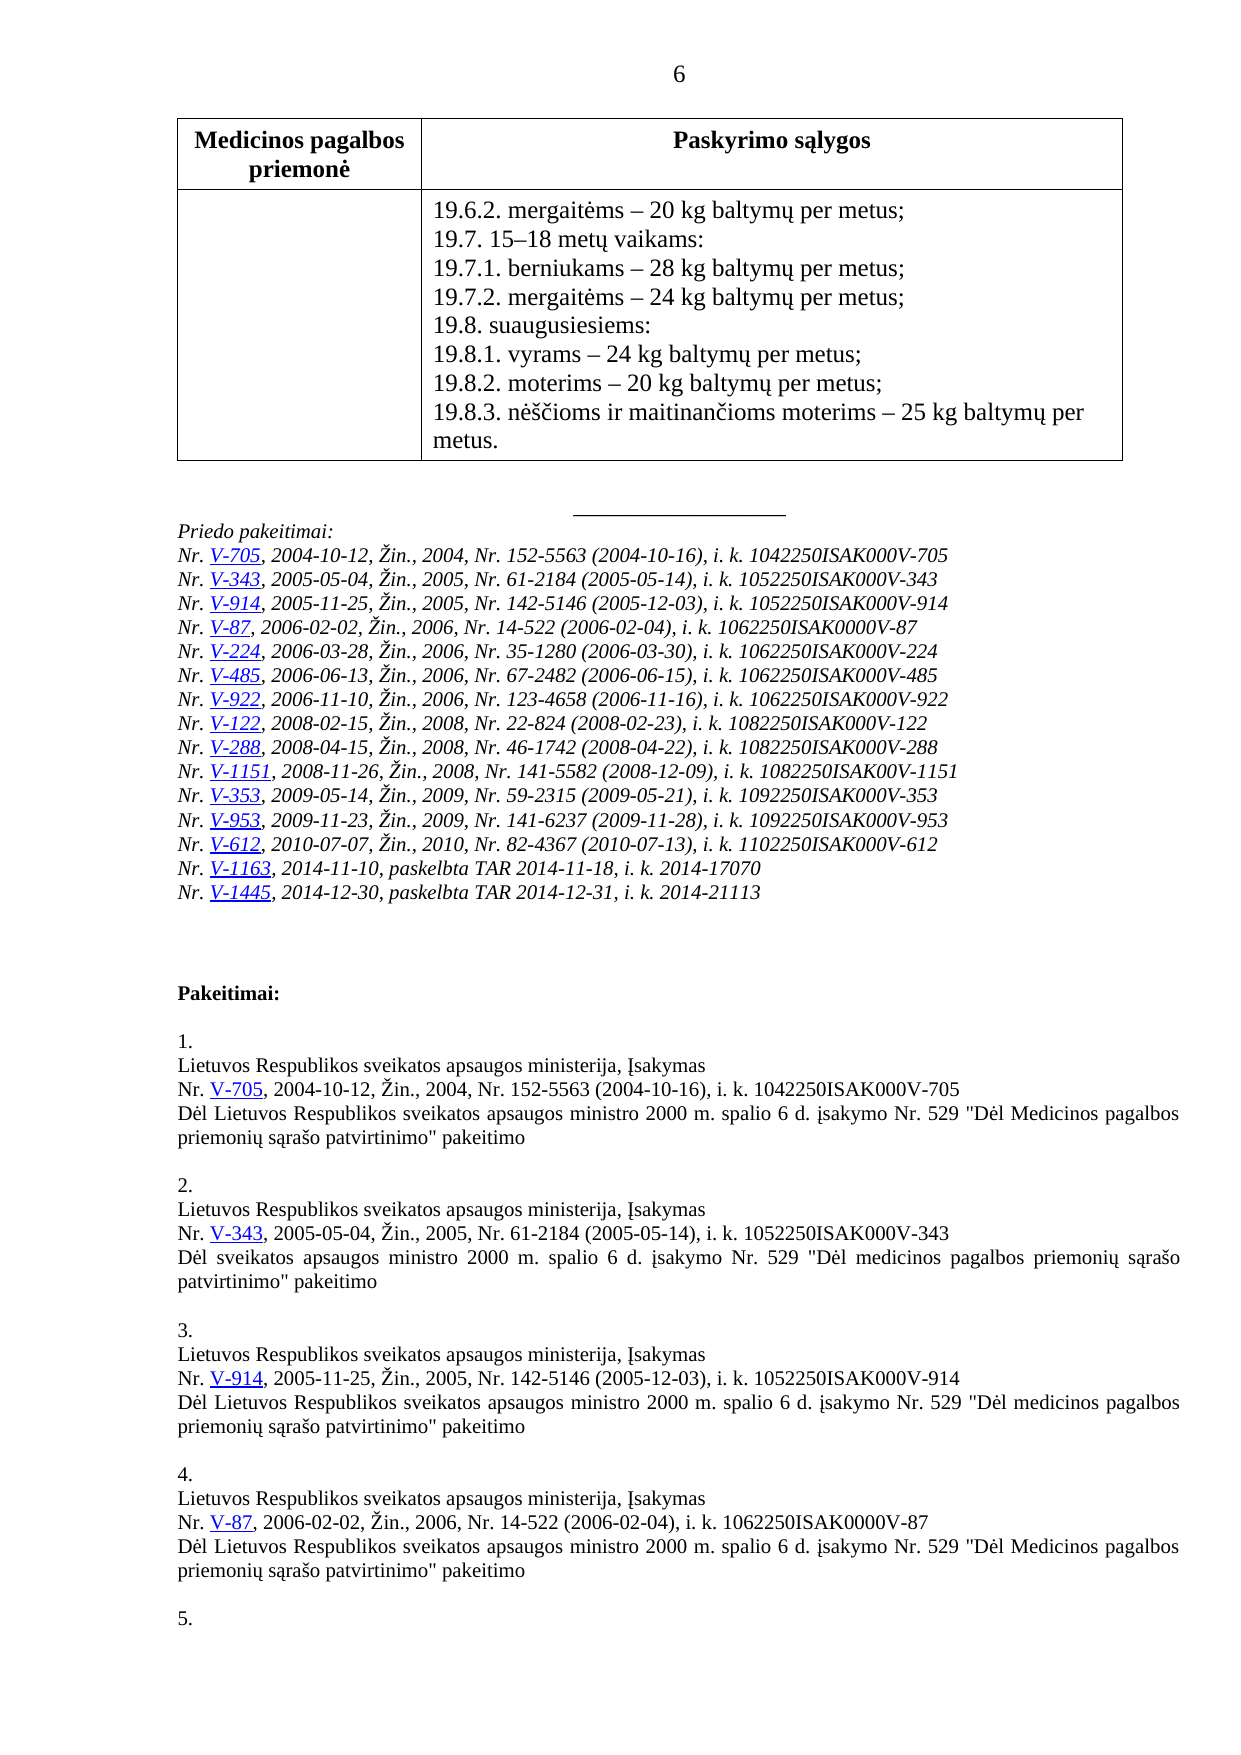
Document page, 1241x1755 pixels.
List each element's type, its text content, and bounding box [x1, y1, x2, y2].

text Lietuvos Respublikos sveikatos apsaugos ministerija, Įsakymas [177, 1342, 1181, 1366]
text 4. [177, 1462, 1181, 1486]
text Nr. V-922, 2006-11-10, Žin., 2006, Nr. 123-4658 (2006-11-16), i. k. 1062250ISAK000V-922 [177, 687, 1181, 711]
text Dėl Lietuvos Respublikos sveikatos apsaugos ministro 2000 m. spalio 6 d. įsakymo Nr. 529 "Dėl medicinos pagalbos priemonių sąrašo patvirtinimo" pakeitimo [177, 1390, 1181, 1438]
text 1. [177, 1029, 1181, 1053]
table_cell [178, 190, 421, 460]
text Dėl Lietuvos Respublikos sveikatos apsaugos ministro 2000 m. spalio 6 d. įsakymo Nr. 529 "Dėl Medicinos pagalbos priemonių sąrašo patvirtinimo" pakeitimo [177, 1101, 1181, 1149]
table_header Paskyrimo sąlygos [422, 119, 1122, 188]
text 2. [177, 1173, 1181, 1197]
text Nr. V-612, 2010-07-07, Žin., 2010, Nr. 82-4367 (2010-07-13), i. k. 1102250ISAK000V-612 [177, 832, 1181, 856]
text Lietuvos Respublikos sveikatos apsaugos ministerija, Įsakymas [177, 1053, 1181, 1077]
table_cell 19.6.2. mergaitėms – 20 kg baltymų per metus; 19.7. 15–18 metų vaikams: 19.7.1. berniukams – 28 kg baltymų per metus; 19.7.2. mergaitėms – 24 kg baltymų per metus; 19.8. suaugusiesiems: 19.8.1. vyrams – 24 kg baltymų per metus; 19.8.2. moterims – 20 kg baltymų per metus; 19.8.3. nėščioms ir maitinančioms moterims – 25 kg baltymų per metus. [422, 190, 1122, 460]
text Nr. V-705, 2004-10-12, Žin., 2004, Nr. 152-5563 (2004-10-16), i. k. 1042250ISAK000V-705 [177, 1077, 1181, 1101]
text Priedo pakeitimai: [177, 519, 1181, 543]
text Pakeitimai: [177, 981, 1181, 1005]
text 3. [177, 1317, 1181, 1342]
text Nr. V-122, 2008-02-15, Žin., 2008, Nr. 22-824 (2008-02-23), i. k. 1082250ISAK000V-122 [177, 711, 1181, 735]
text Nr. V-87, 2006-02-02, Žin., 2006, Nr. 14-522 (2006-02-04), i. k. 1062250ISAK0000V-87 [177, 615, 1181, 639]
text Nr. V-705, 2004-10-12, Žin., 2004, Nr. 152-5563 (2004-10-16), i. k. 1042250ISAK000V-705 [177, 543, 1181, 567]
text Nr. V-1151, 2008-11-26, Žin., 2008, Nr. 141-5582 (2008-12-09), i. k. 1082250ISAK00V-1151 [177, 759, 1181, 783]
text Nr. V-353, 2009-05-14, Žin., 2009, Nr. 59-2315 (2009-05-21), i. k. 1092250ISAK000V-353 [177, 783, 1181, 807]
text 5. [177, 1606, 1181, 1630]
text Nr. V-914, 2005-11-25, Žin., 2005, Nr. 142-5146 (2005-12-03), i. k. 1052250ISAK000V-914 [177, 591, 1181, 615]
text Nr. V-1163, 2014-11-10, paskelbta TAR 2014-11-18, i. k. 2014-17070 [177, 856, 1181, 880]
text Nr. V-1445, 2014-12-30, paskelbta TAR 2014-12-31, i. k. 2014-21113 [177, 880, 1181, 904]
text Dėl Lietuvos Respublikos sveikatos apsaugos ministro 2000 m. spalio 6 d. įsakymo Nr. 529 "Dėl Medicinos pagalbos priemonių sąrašo patvirtinimo" pakeitimo [177, 1534, 1181, 1582]
text Nr. V-288, 2008-04-15, Žin., 2008, Nr. 46-1742 (2008-04-22), i. k. 1082250ISAK000V-288 [177, 735, 1181, 759]
text Nr. V-914, 2005-11-25, Žin., 2005, Nr. 142-5146 (2005-12-03), i. k. 1052250ISAK000V-914 [177, 1366, 1181, 1390]
text _________________ [177, 490, 1181, 519]
text Dėl sveikatos apsaugos ministro 2000 m. spalio 6 d. įsakymo Nr. 529 "Dėl medicinos pagalbos priemonių sąrašo patvirtinimo" pakeitimo [177, 1245, 1181, 1293]
text Nr. V-485, 2006-06-13, Žin., 2006, Nr. 67-2482 (2006-06-15), i. k. 1062250ISAK000V-485 [177, 663, 1181, 687]
table_header Medicinos pagalbos priemonė [178, 119, 421, 188]
text Nr. V-224, 2006-03-28, Žin., 2006, Nr. 35-1280 (2006-03-30), i. k. 1062250ISAK000V-224 [177, 639, 1181, 663]
text Nr. V-953, 2009-11-23, Žin., 2009, Nr. 141-6237 (2009-11-28), i. k. 1092250ISAK000V-953 [177, 807, 1181, 832]
text Lietuvos Respublikos sveikatos apsaugos ministerija, Įsakymas [177, 1486, 1181, 1510]
text Nr. V-343, 2005-05-04, Žin., 2005, Nr. 61-2184 (2005-05-14), i. k. 1052250ISAK000V-343 [177, 1221, 1181, 1245]
text Nr. V-87, 2006-02-02, Žin., 2006, Nr. 14-522 (2006-02-04), i. k. 1062250ISAK0000V-87 [177, 1510, 1181, 1534]
text Lietuvos Respublikos sveikatos apsaugos ministerija, Įsakymas [177, 1197, 1181, 1221]
text Nr. V-343, 2005-05-04, Žin., 2005, Nr. 61-2184 (2005-05-14), i. k. 1052250ISAK000V-343 [177, 567, 1181, 591]
